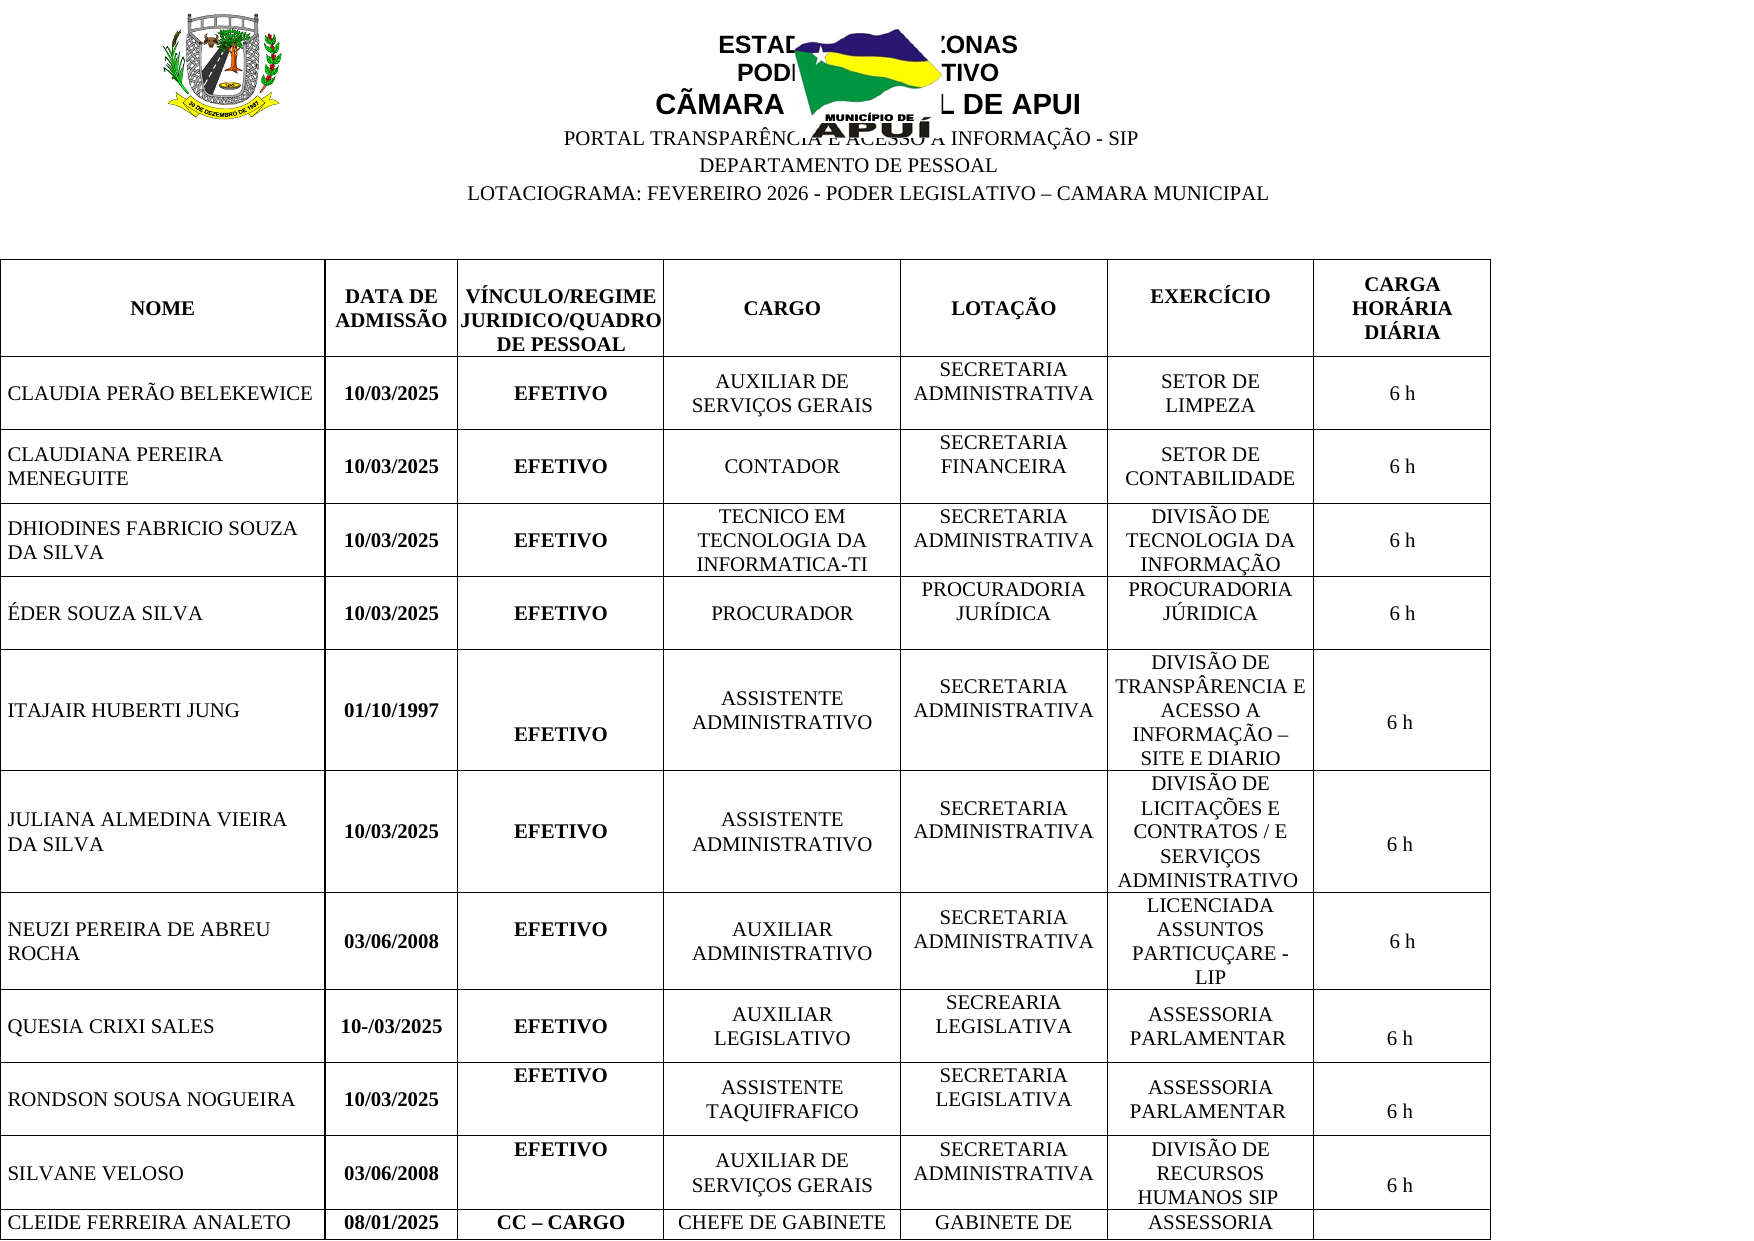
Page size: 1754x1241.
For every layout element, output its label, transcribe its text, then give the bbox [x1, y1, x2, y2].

table_header EXERCÍCIO [1108, 260, 1313, 356]
table_cell 6 h [1314, 650, 1490, 770]
table_cell SECRETARIA ADMINISTRATIVA [901, 893, 1107, 989]
table_cell ASSESSORIA [1108, 1210, 1313, 1239]
table_cell EFETIVO [458, 1063, 663, 1135]
table_cell 03/06/2008 [326, 1136, 457, 1209]
table_cell SECRETARIA ADMINISTRATIVA [901, 771, 1107, 892]
table_cell SECRETARIA ADMINISTRATIVA [901, 650, 1107, 770]
table_header LOTAÇÃO [901, 260, 1107, 356]
table_cell SECRETARIA ADMINISTRATIVA [901, 357, 1107, 429]
table_cell 08/01/2025 [326, 1210, 457, 1239]
table_cell RONDSON SOUSA NOGUEIRA [1, 1063, 324, 1135]
table_cell SILVANE VELOSO [1, 1136, 324, 1209]
table_cell AUXILIAR DE SERVIÇOS GERAIS [664, 1136, 900, 1209]
table_cell EFETIVO [458, 771, 663, 892]
table_cell SECRETARIA ADMINISTRATIVA [901, 1136, 1107, 1209]
table_cell DIVISÃO DE TECNOLOGIA DA INFORMAÇÃO [1108, 504, 1313, 576]
table_cell QUESIA CRIXI SALES [1, 990, 324, 1062]
table_cell ITAJAIR HUBERTI JUNG [1, 650, 324, 770]
table_header CARGA HORÁRIA DIÁRIA [1314, 260, 1490, 356]
table_cell PROCURADORIA JÚRIDICA [1108, 577, 1313, 649]
table_cell 10/03/2025 [326, 1063, 457, 1135]
table_cell EFETIVO [458, 577, 663, 649]
table_cell EFETIVO [458, 357, 663, 429]
table_cell 10/03/2025 [326, 430, 457, 502]
table_cell EFETIVO [458, 650, 663, 770]
table_cell CC – CARGO [458, 1210, 663, 1239]
table_cell CONTADOR [664, 430, 900, 502]
table_header VÍNCULO/REGIME JURIDICO/QUADRO DE PESSOAL [458, 260, 663, 356]
table_cell 10/03/2025 [326, 771, 457, 892]
table_cell SETOR DE LIMPEZA [1108, 357, 1313, 429]
table_cell DHIODINES FABRICIO SOUZA DA SILVA [1, 504, 324, 576]
table_cell CLEIDE FERREIRA ANALETO [1, 1210, 324, 1239]
table_cell CLAUDIANA PEREIRA MENEGUITE [1, 430, 324, 502]
table_cell 6 h [1314, 1136, 1490, 1209]
table_cell AUXILIAR ADMINISTRATIVO [664, 893, 900, 989]
table_cell EFETIVO [458, 990, 663, 1062]
table_cell ASSISTENTE ADMINISTRATIVO [664, 650, 900, 770]
table_cell DIVISÃO DE RECURSOS HUMANOS SIP [1108, 1136, 1313, 1209]
table_cell GABINETE DE [901, 1210, 1107, 1239]
table_cell [1314, 1210, 1490, 1239]
table_cell PROCURADORIA JURÍDICA [901, 577, 1107, 649]
table_cell AUXILIAR LEGISLATIVO [664, 990, 900, 1062]
table_cell EFETIVO [458, 893, 663, 989]
table_cell CHEFE DE GABINETE [664, 1210, 900, 1239]
table_header NOME [1, 260, 324, 356]
table_cell ASSISTENTE TAQUIFRAFICO [664, 1063, 900, 1135]
table_cell ASSESSORIA PARLAMENTAR [1108, 1063, 1313, 1135]
table_cell LICENCIADA ASSUNTOS PARTICUÇARE - LIP [1108, 893, 1313, 989]
table_cell 6 h [1314, 577, 1490, 649]
table_cell EFETIVO [458, 1136, 663, 1209]
table_cell SECRETARIA ADMINISTRATIVA [901, 504, 1107, 576]
table_cell CLAUDIA PERÃO BELEKEWICE [1, 357, 324, 429]
table_header CARGO [664, 260, 900, 356]
table_cell ASSISTENTE ADMINISTRATIVO [664, 771, 900, 892]
table_cell EFETIVO [458, 504, 663, 576]
table_cell SECRETARIA LEGISLATIVA [901, 1063, 1107, 1135]
table_cell SETOR DE CONTABILIDADE [1108, 430, 1313, 502]
table_cell 6 h [1314, 357, 1490, 429]
table_cell DIVISÃO DE LICITAÇÕES E CONTRATOS / E SERVIÇOS ADMINISTRATIVO [1108, 771, 1313, 892]
table_cell TECNICO EM TECNOLOGIA DA INFORMATICA-TI [664, 504, 900, 576]
table_cell JULIANA ALMEDINA VIEIRA DA SILVA [1, 771, 324, 892]
table_cell PROCURADOR [664, 577, 900, 649]
table_cell 6 h [1314, 990, 1490, 1062]
table_cell 10/03/2025 [326, 357, 457, 429]
table_cell DIVISÃO DE TRANSPÂRENCIA E ACESSO A INFORMAÇÃO – SITE E DIARIO [1108, 650, 1313, 770]
table_header DATA DE ADMISSÃO [326, 260, 457, 356]
table_cell 10/03/2025 [326, 504, 457, 576]
table_cell 6 h [1314, 504, 1490, 576]
table_cell 6 h [1314, 430, 1490, 502]
table_cell 6 h [1314, 893, 1490, 989]
table_cell SECREARIA LEGISLATIVA [901, 990, 1107, 1062]
table_cell EFETIVO [458, 430, 663, 502]
table_cell SECRETARIA FINANCEIRA [901, 430, 1107, 502]
table_cell AUXILIAR DE SERVIÇOS GERAIS [664, 357, 900, 429]
table_cell ASSESSORIA PARLAMENTAR [1108, 990, 1313, 1062]
table_cell 01/10/1997 [326, 650, 457, 770]
table_cell NEUZI PEREIRA DE ABREU ROCHA [1, 893, 324, 989]
table_cell 10-/03/2025 [326, 990, 457, 1062]
table_cell 03/06/2008 [326, 893, 457, 989]
table_cell 6 h [1314, 1063, 1490, 1135]
table_cell 6 h [1314, 771, 1490, 892]
table_cell 10/03/2025 [326, 577, 457, 649]
table_cell ÉDER SOUZA SILVA [1, 577, 324, 649]
